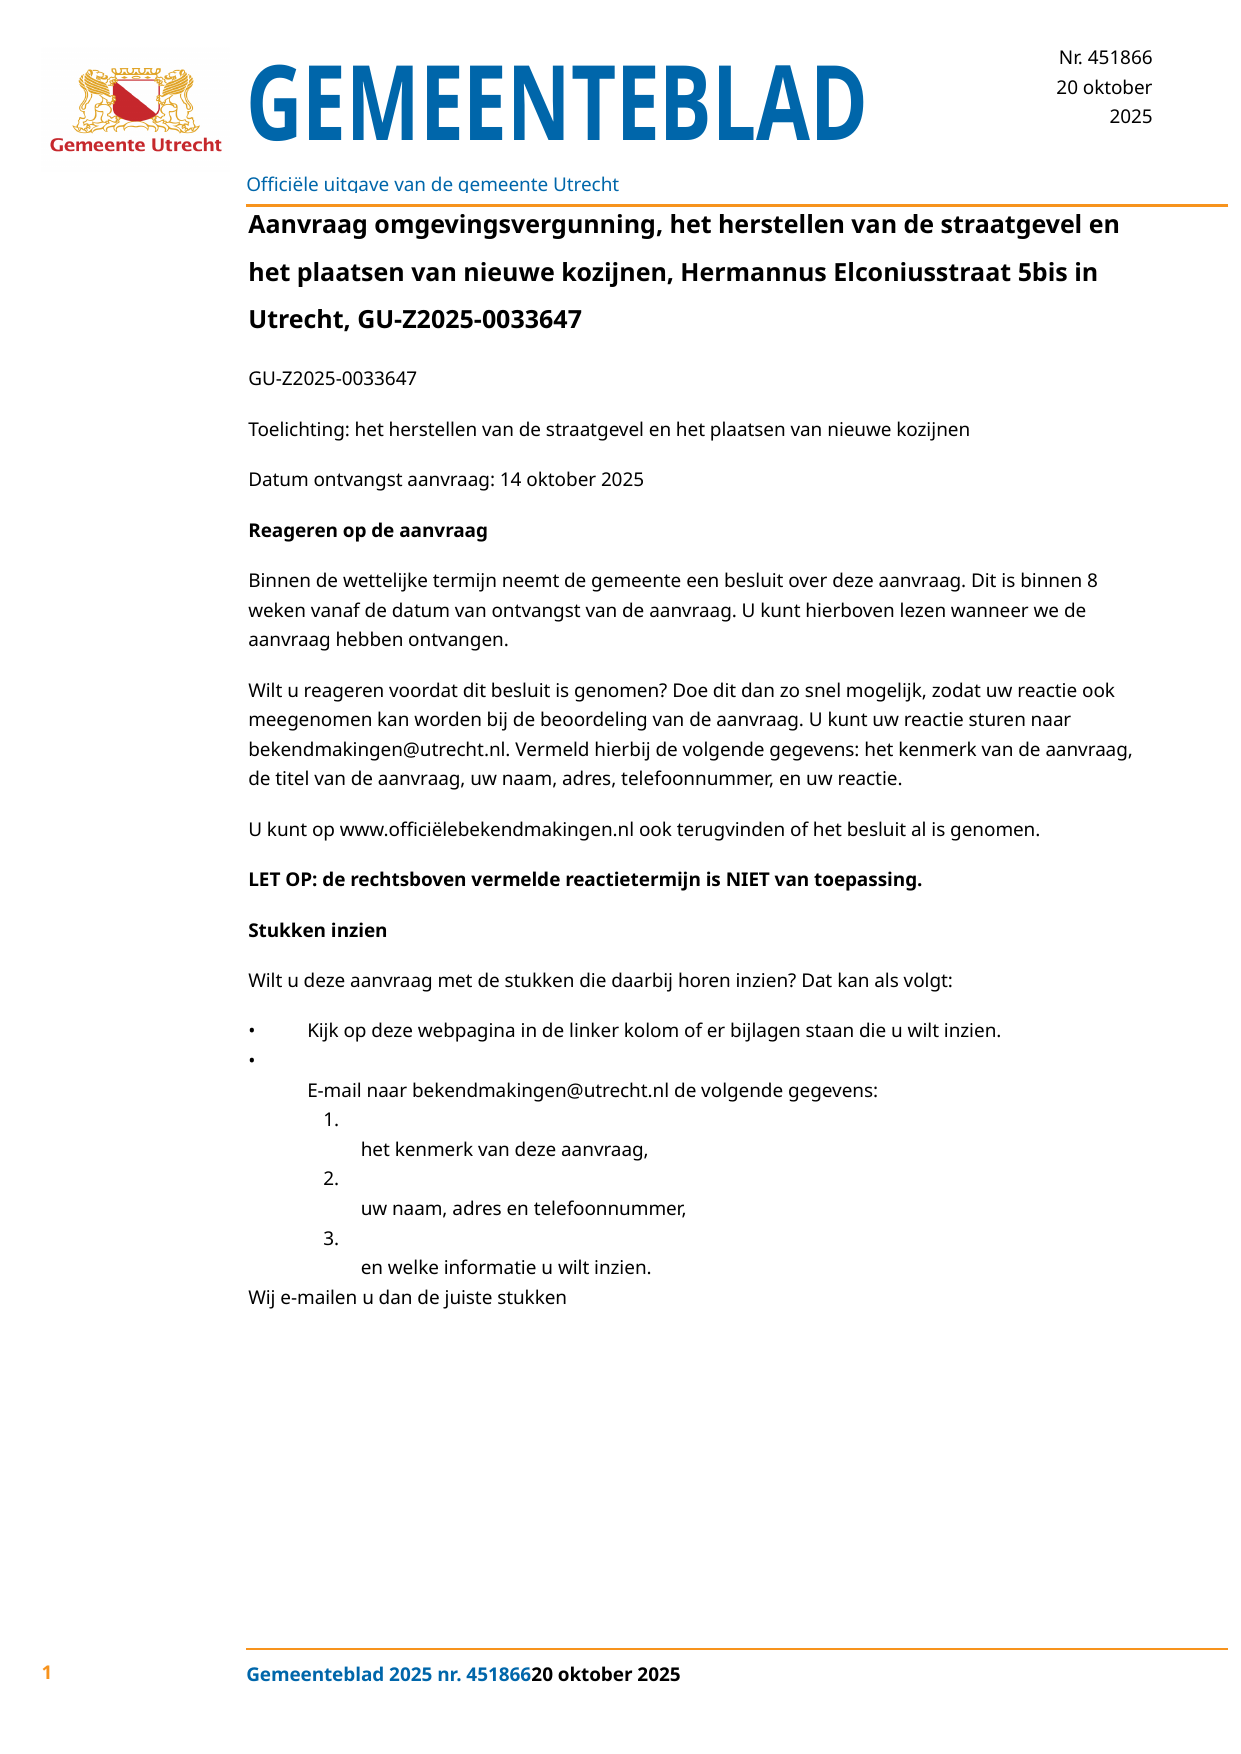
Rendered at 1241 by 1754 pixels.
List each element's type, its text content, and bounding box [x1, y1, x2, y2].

picture [41, 47, 231, 172]
text Wilt u deze aanvraag met de stukken die daarbij horen inzien? Dat kan als volgt: [248, 967, 1152, 993]
text Wij e-mailen u dan de juiste stukken [248, 1284, 1152, 1309]
text U kunt op www.officiëlebekendmakingen.nl ook terugvinden of het besluit al is genomen. [248, 816, 1152, 842]
list E-mail naar bekendmakingen@utrecht.nl de volgende gegevens: [248, 1077, 1152, 1102]
list en welke informatie u wilt inzien. [323, 1254, 1152, 1280]
list het kenmerk van deze aanvraag, [323, 1136, 1152, 1162]
text Stukken inzien [248, 917, 1152, 942]
text Reageren op de aanvraag [248, 517, 1152, 542]
text Aanvraag omgevingsvergunning, het herstellen van de straatgevel en het plaatsen van nieuwe kozijnen, Hermannus Elconiusstraat 5bis in Utrecht, GU-Z2025-0033647 [248, 207, 1152, 336]
list uw naam, adres en telefoonnummer, [323, 1195, 1152, 1221]
text Wilt u reageren voordat dit besluit is genomen? Doe dit dan zo snel mogelijk, zodat uw reactie ook meegenomen kan worden bij de beoordeling van de aanvraag. U kunt uw reactie sturen naar bekendmakingen@utrecht.nl. Vermeld hierbij de volgende gegevens: het kenmerk van de aanvraag, de titel van de aanvraag, uw naam, adres, telefoonnummer, en uw reactie. [248, 677, 1152, 791]
list Kijk op deze webpagina in de linker kolom of er bijlagen staan die u wilt inzien. [248, 1018, 1152, 1043]
text Toelichting: het herstellen van de straatgevel en het plaatsen van nieuwe kozijnen [248, 416, 1152, 442]
text LET OP: de rechtsboven vermelde reactietermijn is NIET van toepassing. [248, 866, 1152, 892]
text Binnen de wettelijke termijn neemt de gemeente een besluit over deze aanvraag. Dit is binnen 8 weken vanaf de datum van ontvangst van de aanvraag. U kunt hierboven lezen wanneer we de aanvraag hebben ontvangen. [248, 567, 1152, 652]
text GU-Z2025-0033647 [248, 366, 1152, 391]
text Datum ontvangst aanvraag: 14 oktober 2025 [248, 466, 1152, 492]
